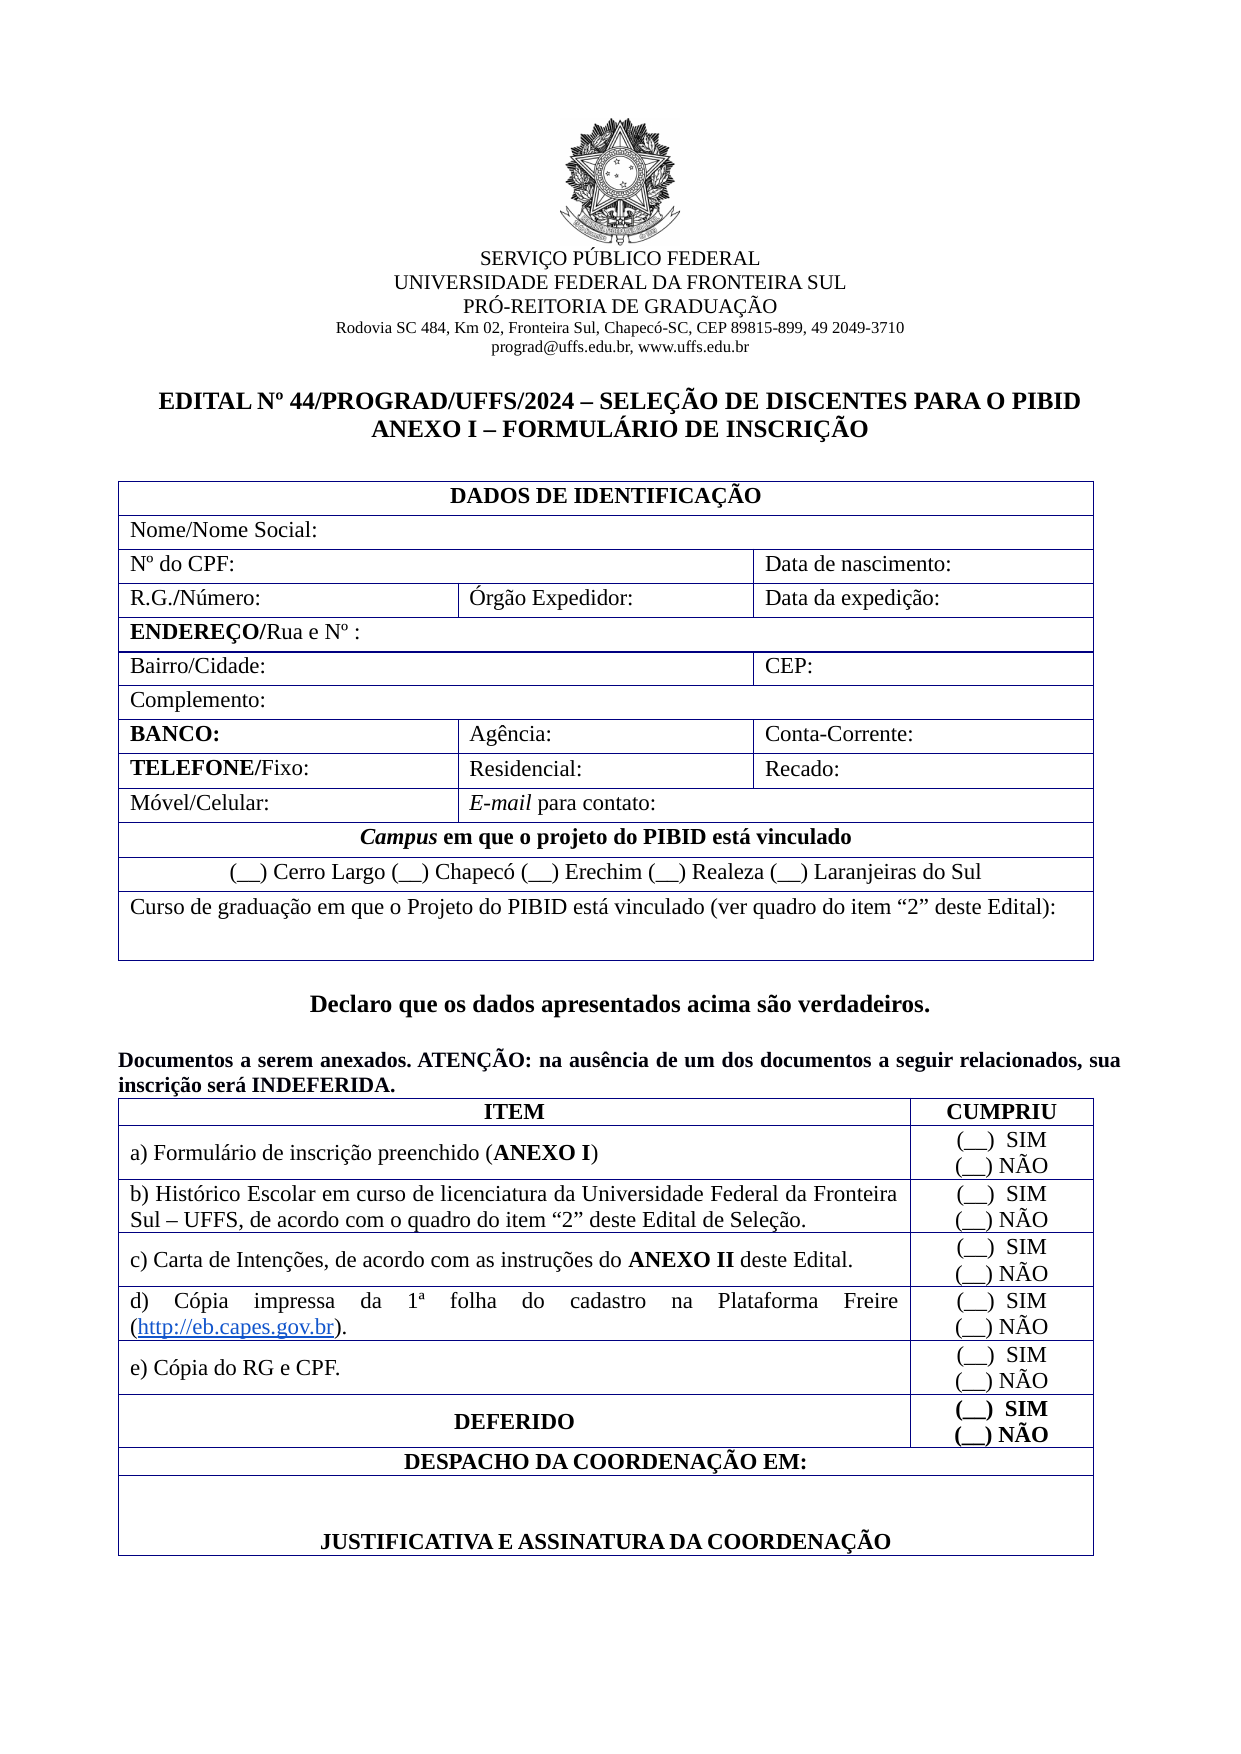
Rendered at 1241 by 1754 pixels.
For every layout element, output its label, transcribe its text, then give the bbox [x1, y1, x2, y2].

table_cell d) Cópia impressa da 1ª folha do cadastro na Plataforma Freire (http://eb.capes.gov.br). [119, 1287, 910, 1340]
table_cell (__) SIM (__) NÃO [911, 1395, 1093, 1447]
table_cell Data de nascimento: [754, 550, 1093, 582]
table_cell DEFERIDO [119, 1395, 910, 1447]
table_cell Nome/Nome Social: [119, 516, 1093, 548]
table_cell (__) SIM (__) NÃO [911, 1180, 1093, 1232]
table_cell (__) SIM (__) NÃO [911, 1126, 1093, 1178]
table_cell Recado: [754, 754, 1093, 788]
table_cell Data da expedição: [754, 584, 1093, 617]
text Declaro que os dados apresentados acima são verdadeiros. [118, 989, 1122, 1018]
table_cell Residencial: [459, 754, 753, 788]
table_cell ENDEREÇO/Rua e Nº : [119, 618, 1093, 651]
picture [560, 118, 681, 246]
table_cell Agência: [459, 720, 753, 753]
table_cell Móvel/Celular: [119, 789, 458, 822]
table_cell (__) SIM (__) NÃO [911, 1287, 1093, 1340]
table_cell Curso de graduação em que o Projeto do PIBID está vinculado (ver quadro do item “2” deste Edital): [119, 892, 1093, 960]
table_header ITEM [119, 1099, 910, 1125]
table_cell Campus em que o projeto do PIBID está vinculado [119, 823, 1093, 857]
table_cell JUSTIFICATIVA E ASSINATURA DA COORDENAÇÃO [119, 1476, 1093, 1555]
table_cell DESPACHO DA COORDENAÇÃO EM: [119, 1448, 1093, 1475]
table_cell a) Formulário de inscrição preenchido (ANEXO I) [119, 1126, 910, 1178]
table_cell CEP: [754, 653, 1093, 685]
text Documentos a serem anexados. ATENÇÃO: na ausência de um dos documentos a seguir relacionados, sua inscrição será INDEFERIDA. [118, 1047, 1122, 1097]
table_cell e) Cópia do RG e CPF. [119, 1341, 910, 1393]
table_cell b) Histórico Escolar em curso de licenciatura da Universidade Federal da Fronteira Sul – UFFS, de acordo com o quadro do item “2” deste Edital de Seleção. [119, 1180, 910, 1232]
table_cell R.G./Número: [119, 584, 458, 617]
table_cell (__) SIM (__) NÃO [911, 1341, 1093, 1393]
table_cell Órgão Expedidor: [459, 584, 753, 617]
table_cell (__) Cerro Largo (__) Chapecó (__) Erechim (__) Realeza (__) Laranjeiras do Sul [119, 858, 1093, 891]
table_cell Conta-Corrente: [754, 720, 1093, 753]
table_cell Complemento: [119, 686, 1093, 719]
text ANEXO I – FORMULÁRIO DE INSCRIÇÃO [118, 414, 1122, 443]
table_cell c) Carta de Intenções, de acordo com as instruções do ANEXO II deste Edital. [119, 1233, 910, 1286]
table_cell Nº do CPF: [119, 550, 753, 582]
table_cell (__) SIM (__) NÃO [911, 1233, 1093, 1286]
table_header CUMPRIU [911, 1099, 1093, 1125]
table_cell E-mail para contato: [459, 789, 1093, 822]
text EDITAL Nº 44/PROGRAD/UFFS/2024 – SELEÇÃO DE DISCENTES PARA O PIBID [118, 386, 1122, 414]
table_header DADOS DE IDENTIFICAÇÃO [119, 482, 1093, 514]
table_cell TELEFONE/Fixo: [119, 754, 458, 788]
table_cell BANCO: [119, 720, 458, 753]
table_cell Bairro/Cidade: [119, 653, 753, 685]
